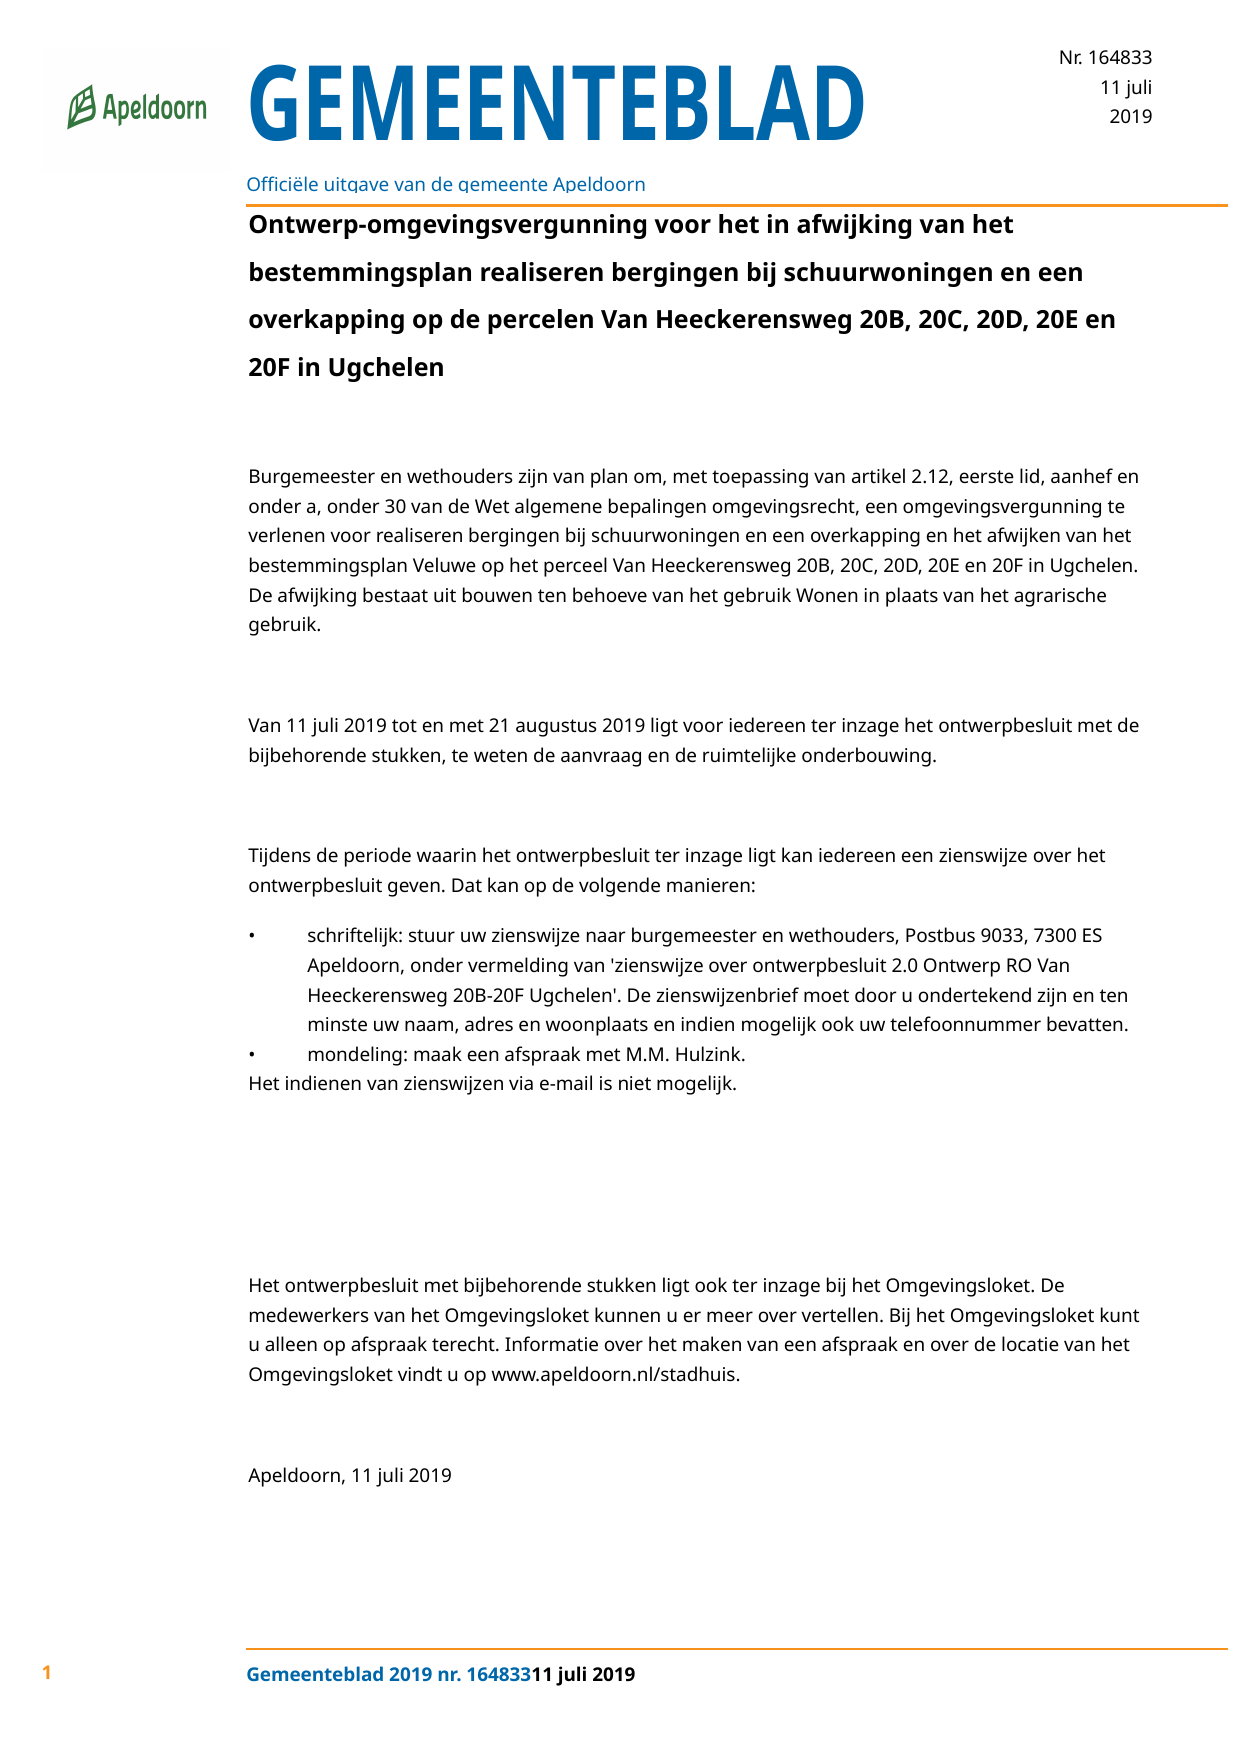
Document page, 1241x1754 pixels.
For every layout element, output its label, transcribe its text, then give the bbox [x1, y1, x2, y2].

text Burgemeester en wethouders zijn van plan om, met toepassing van artikel 2.12, eerste lid, aanhef en onder a, onder 30 van de Wet algemene bepalingen omgevingsrecht, een omgevingsvergunning te verlenen voor realiseren bergingen bij schuurwoningen en een overkapping en het afwijken van het bestemmingsplan Veluwe op het perceel Van Heeckerensweg 20B, 20C, 20D, 20E en 20F in Ugchelen. De afwijking bestaat uit bouwen ten behoeve van het gebruik Wonen in plaats van het agrarische gebruik. [248, 463, 1152, 637]
text Het indienen van zienswijzen via e-mail is niet mogelijk. [248, 1071, 1152, 1096]
list schriftelijk: stuur uw zienswijze naar burgemeester en wethouders, Postbus 9033, 7300 ES Apeldoorn, onder vermelding van 'zienswijze over ontwerpbesluit 2.0 Ontwerp RO Van Heeckerensweg 20B-20F Ugchelen'. De zienswijzenbrief moet door u ondertekend zijn en ten minste uw naam, adres en woonplaats en indien mogelijk ook uw telefoonnummer bevatten. [248, 923, 1152, 1037]
list mondeling: maak een afspraak met M.M. Hulzink. [248, 1041, 1152, 1067]
text Tijdens de periode waarin het ontwerpbesluit ter inzage ligt kan iedereen een zienswijze over het ontwerpbesluit geven. Dat kan op de volgende manieren: [248, 843, 1152, 898]
text Het ontwerpbesluit met bijbehorende stukken ligt ook ter inzage bij het Omgevingsloket. De medewerkers van het Omgevingsloket kunnen u er meer over vertellen. Bij het Omgevingsloket kunt u alleen op afspraak terecht. Informatie over het maken van een afspraak en over de locatie van het Omgevingsloket vindt u op www.apeldoorn.nl/stadhuis. [248, 1272, 1152, 1387]
picture [41, 47, 231, 172]
text Apeldoorn, 11 juli 2019 [248, 1462, 1152, 1488]
text Ontwerp-omgevingsvergunning voor het in afwijking van het bestemmingsplan realiseren bergingen bij schuurwoningen en een overkapping op de percelen Van Heeckerensweg 20B, 20C, 20D, 20E en 20F in Ugchelen [248, 207, 1152, 384]
text Van 11 juli 2019 tot en met 21 augustus 2019 ligt voor iedereen ter inzage het ontwerpbesluit met de bijbehorende stukken, te weten de aanvraag en de ruimtelijke onderbouwing. [248, 712, 1152, 768]
